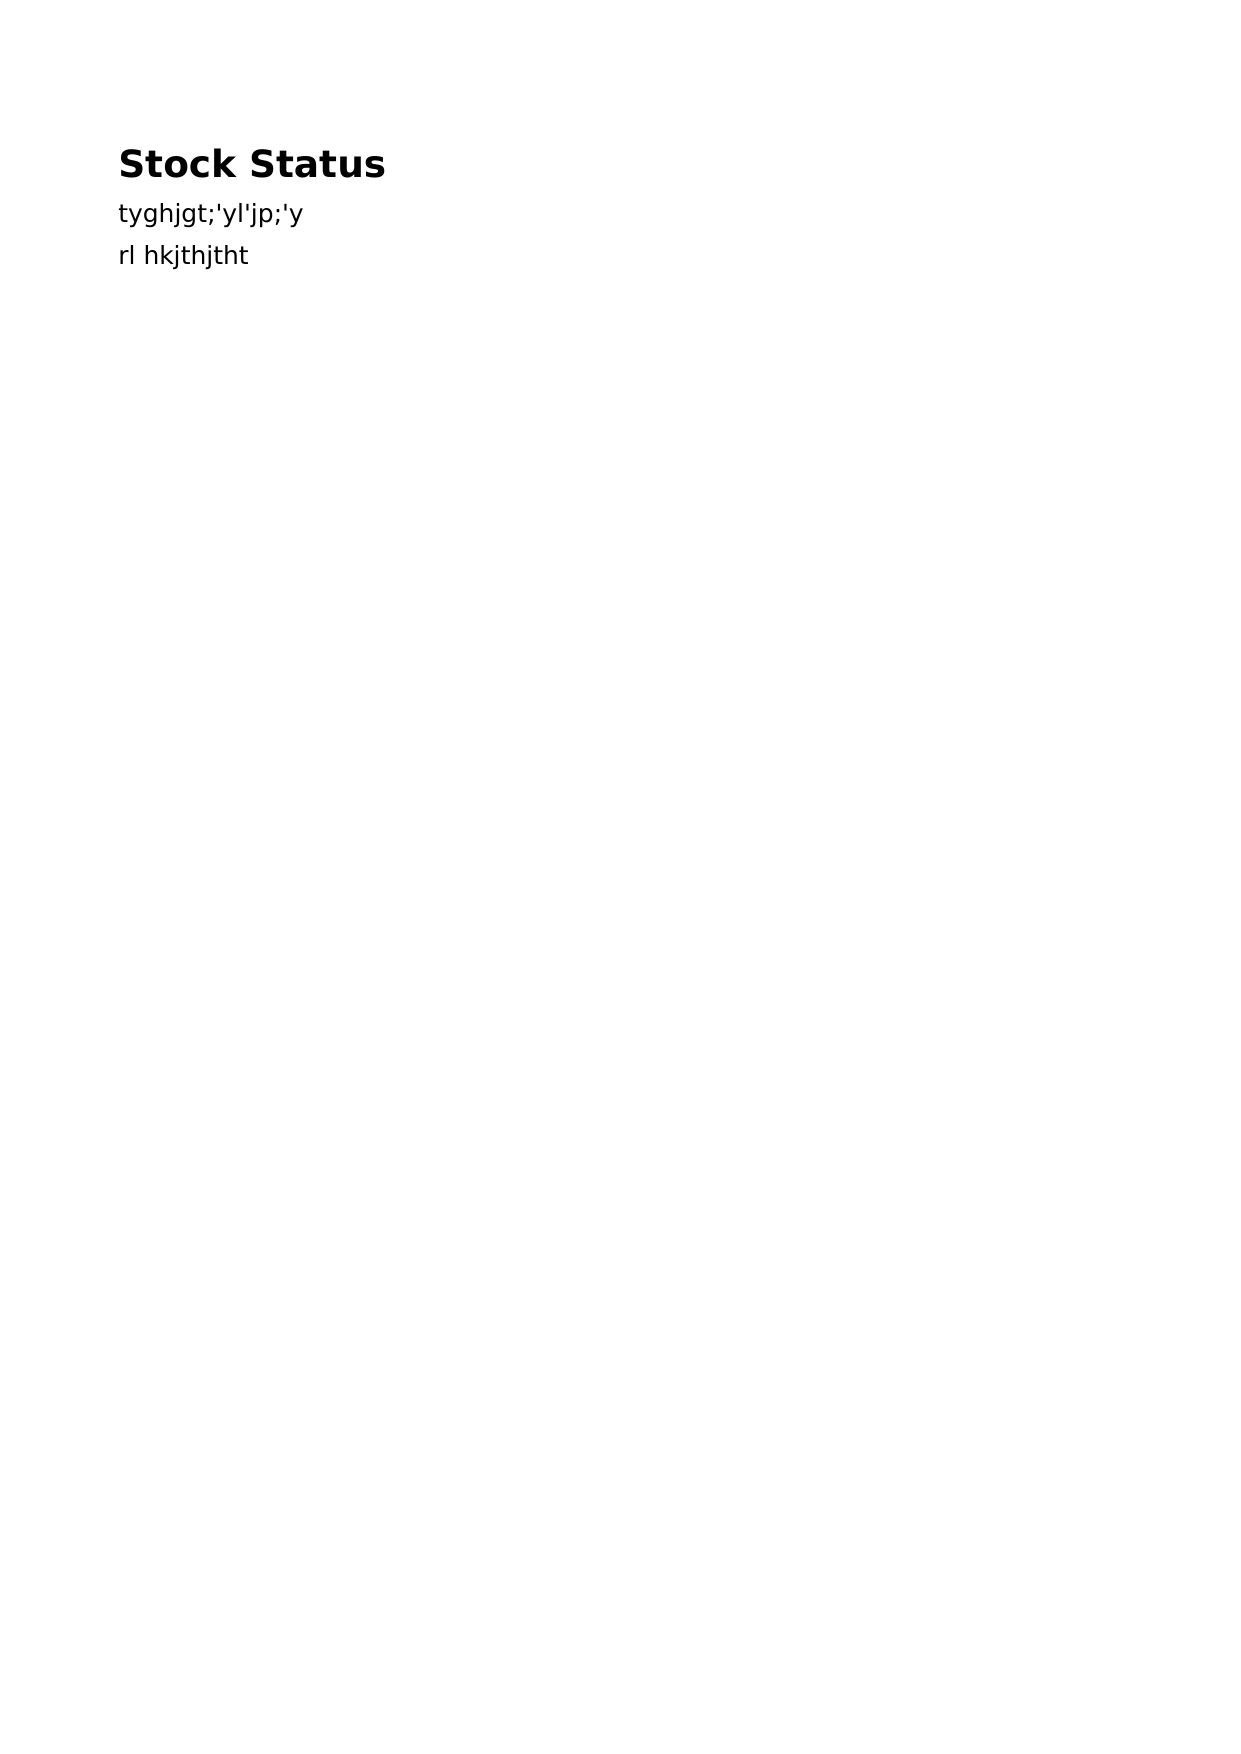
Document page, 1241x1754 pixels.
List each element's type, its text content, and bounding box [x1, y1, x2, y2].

text rl hkjthjtht [118, 241, 1122, 270]
text tyghjgt;'yl'jp;'y [118, 199, 1122, 228]
subtitle Stock Status [118, 143, 1122, 187]
